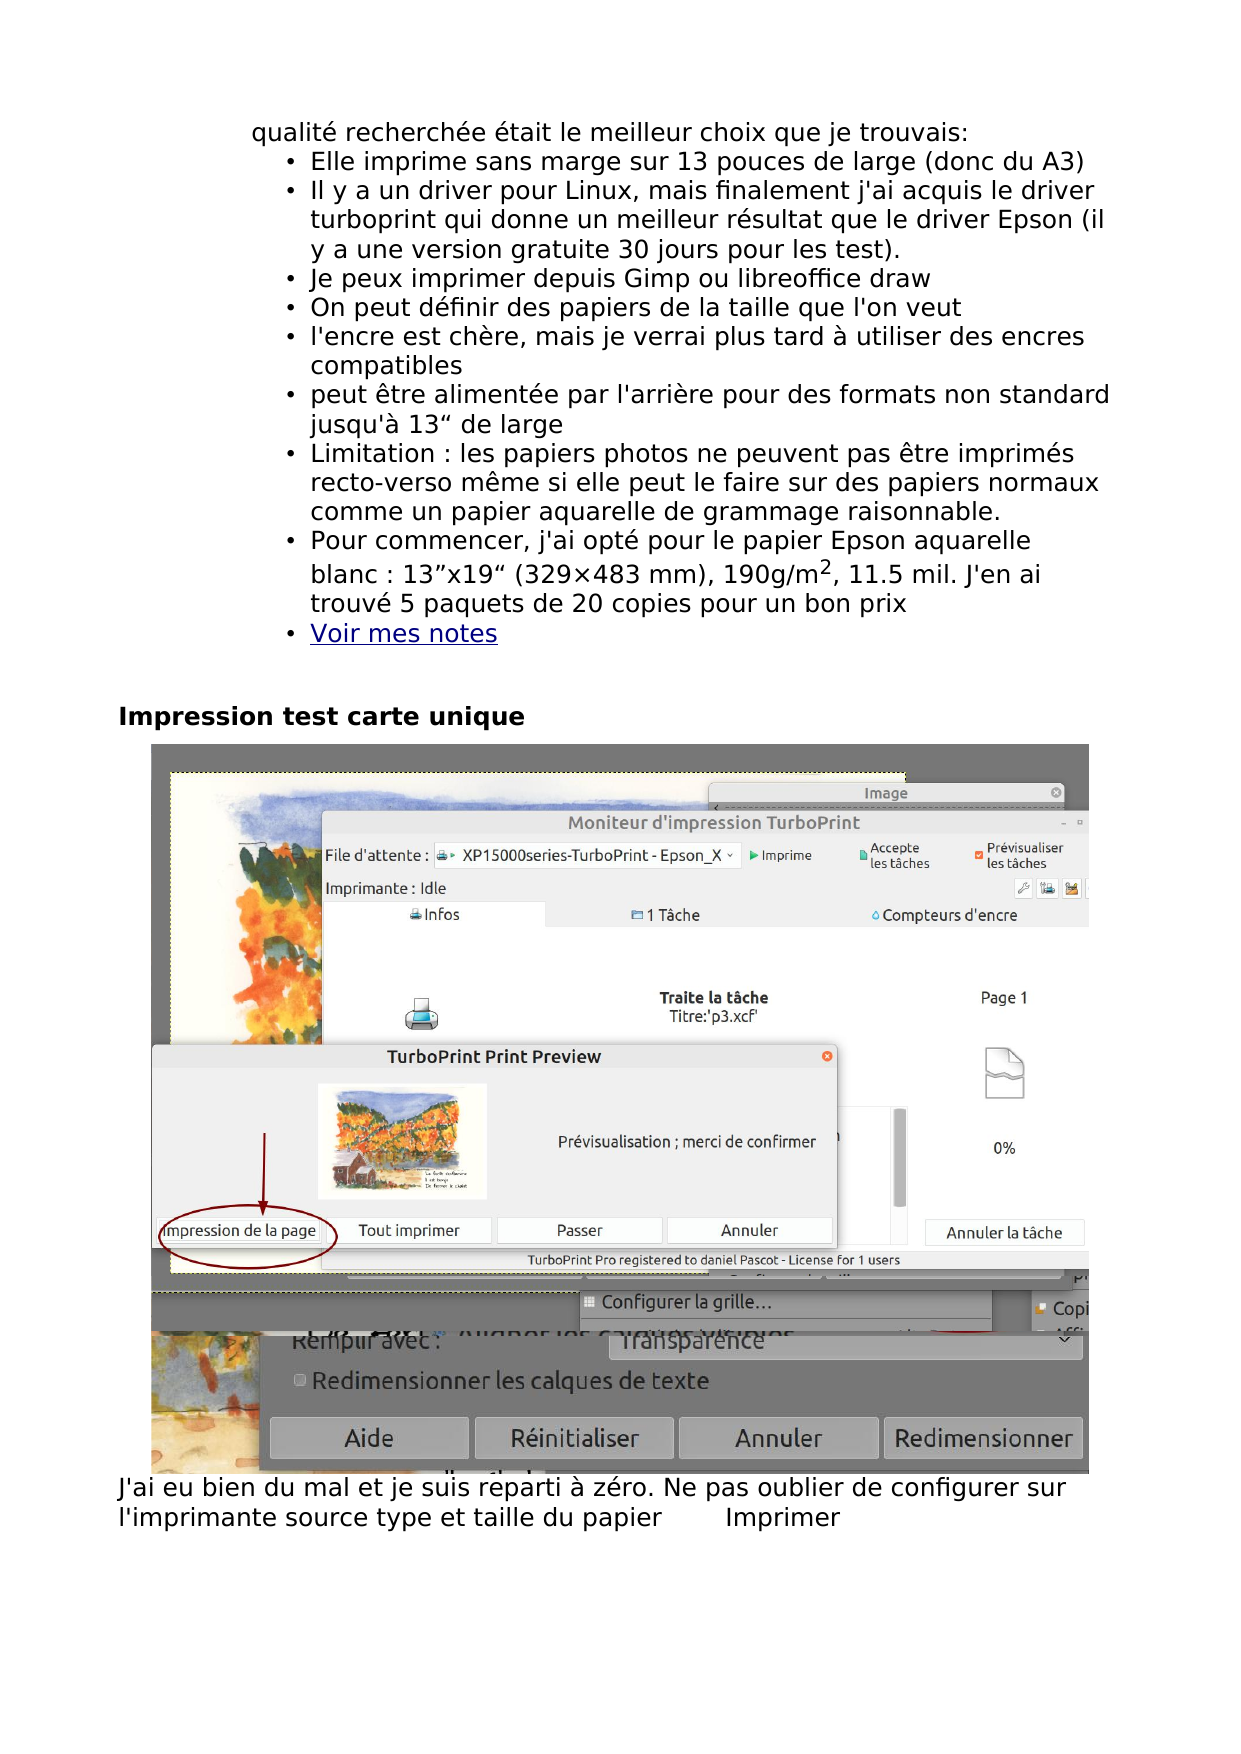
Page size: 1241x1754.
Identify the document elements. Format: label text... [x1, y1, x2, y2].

text J'ai eu bien du mal et je suis reparti à zéro. Ne pas oublier de configurer sur l'imprimante source type et taille du papier Imprimer [118, 744, 1122, 1532]
list On peut définir des papiers de la taille que l'on veut [295, 293, 1122, 322]
list Elle imprime sans marge sur 13 pouces de large (donc du A3) [295, 147, 1122, 176]
list Je peux imprimer depuis Gimp ou libreoffice draw [295, 264, 1122, 293]
list l'encre est chère, mais je verrai plus tard à utiliser des encres compatibles [295, 322, 1122, 381]
list qualité recherchée était le meilleur choix que je trouvais: [236, 118, 1122, 147]
list peut être alimentée par l'arrière pour des formats non standard jusqu'à 13“ de large [295, 381, 1122, 439]
subtitle Impression test carte unique [118, 702, 1122, 732]
list Il y a un driver pour Linux, mais finalement j'ai acquis le driver turboprint qui donne un meilleur résultat que le driver Epson (il y a une version gratuite 30 jours pour les test). [295, 176, 1122, 264]
list Pour commencer, j'ai opté pour le papier Epson aquarelle blanc : 13”x19“ (329×483 mm), 190g/m2, 11.5 mil. J'en ai trouvé 5 paquets de 20 copies pour un bon prix [295, 526, 1122, 619]
list Voir mes notes [295, 619, 1122, 648]
picture [151, 744, 1089, 1474]
list Limitation : les papiers photos ne peuvent pas être imprimés recto-verso même si elle peut le faire sur des papiers normaux comme un papier aquarelle de grammage raisonnable. [295, 439, 1122, 526]
